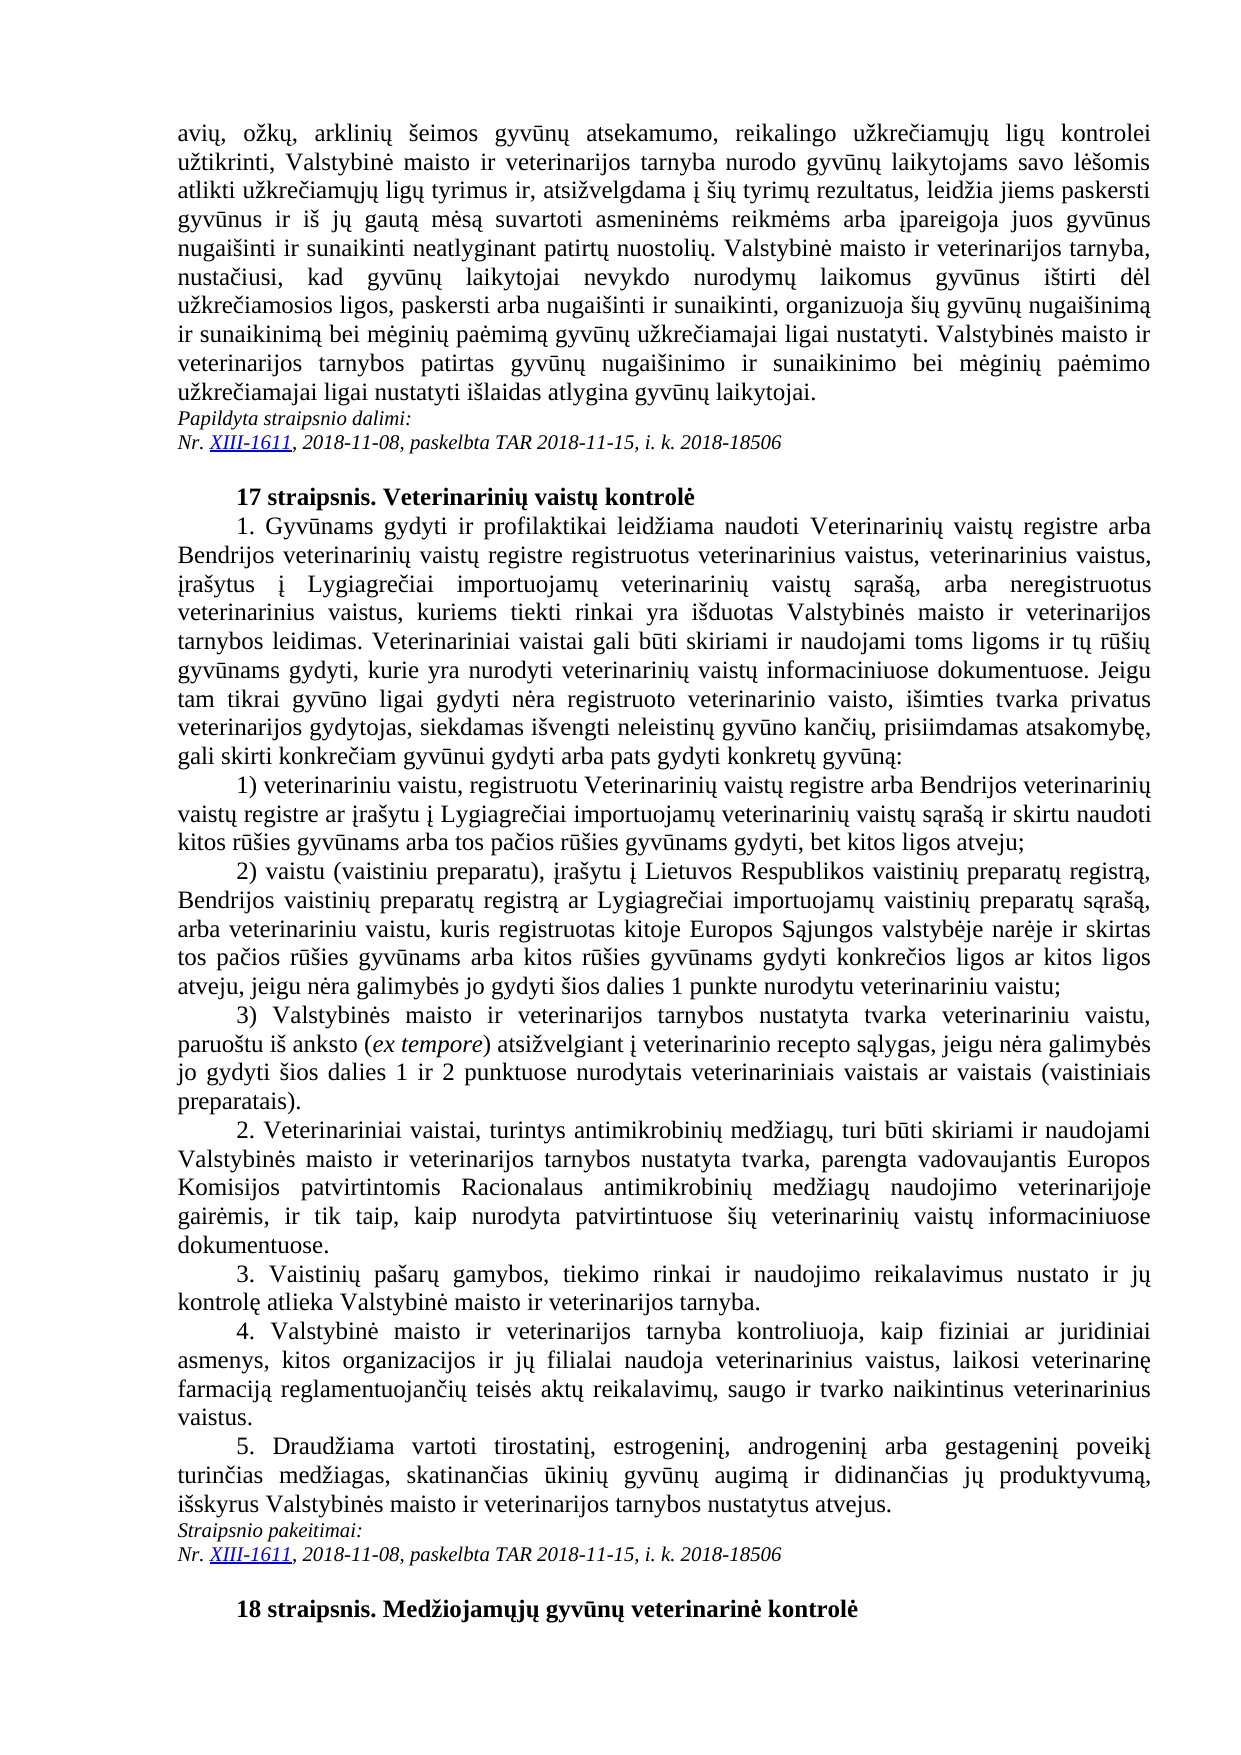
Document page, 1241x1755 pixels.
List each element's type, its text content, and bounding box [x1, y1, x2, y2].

text 17 straipsnis. Veterinarinių vaistų kontrolė [177, 482, 1152, 511]
text 1. Gyvūnams gydyti ir profilaktikai leidžiama naudoti Veterinarinių vaistų registre arba Bendrijos veterinarinių vaistų registre registruotus veterinarinius vaistus, veterinarinius vaistus, įrašytus į Lygiagrečiai importuojamų veterinarinių vaistų sąrašą, arba neregistruotus veterinarinius vaistus, kuriems tiekti rinkai yra išduotas Valstybinės maisto ir veterinarijos tarnybos leidimas. Veterinariniai vaistai gali būti skiriami ir naudojami toms ligoms ir tų rūšių gyvūnams gydyti, kurie yra nurodyti veterinarinių vaistų informaciniuose dokumentuose. Jeigu tam tikrai gyvūno ligai gydyti nėra registruoto veterinarinio vaisto, išimties tvarka privatus veterinarijos gydytojas, siekdamas išvengti neleistinų gyvūno kančių, prisiimdamas atsakomybę, gali skirti konkrečiam gyvūnui gydyti arba pats gydyti konkretų gyvūną: [177, 511, 1152, 770]
text Straipsnio pakeitimai: [177, 1517, 1152, 1542]
text 5. Draudžiama vartoti tirostatinį, estrogeninį, androgeninį arba gestageninį poveikį turinčias medžiagas, skatinančias ūkinių gyvūnų augimą ir didinančias jų produktyvumą, išskyrus Valstybinės maisto ir veterinarijos tarnybos nustatytus atvejus. [177, 1431, 1152, 1517]
text 3. Vaistinių pašarų gamybos, tiekimo rinkai ir naudojimo reikalavimus nustato ir jų kontrolę atlieka Valstybinė maisto ir veterinarijos tarnyba. [177, 1259, 1152, 1316]
text Nr. XIII-1611, 2018-11-08, paskelbta TAR 2018-11-15, i. k. 2018-18506 [177, 430, 1152, 454]
text Nr. XIII-1611, 2018-11-08, paskelbta TAR 2018-11-15, i. k. 2018-18506 [177, 1542, 1152, 1566]
text 2) vaistu (vaistiniu preparatu), įrašytu į Lietuvos Respublikos vaistinių preparatų registrą, Bendrijos vaistinių preparatų registrą ar Lygiagrečiai importuojamų vaistinių preparatų sąrašą, arba veterinariniu vaistu, kuris registruotas kitoje Europos Sąjungos valstybėje narėje ir skirtas tos pačios rūšies gyvūnams arba kitos rūšies gyvūnams gydyti konkrečios ligos ar kitos ligos atveju, jeigu nėra galimybės jo gydyti šios dalies 1 punkte nurodytu veterinariniu vaistu; [177, 856, 1152, 1000]
text 1) veterinariniu vaistu, registruotu Veterinarinių vaistų registre arba Bendrijos veterinarinių vaistų registre ar įrašytu į Lygiagrečiai importuojamų veterinarinių vaistų sąrašą ir skirtu naudoti kitos rūšies gyvūnams arba tos pačios rūšies gyvūnams gydyti, bet kitos ligos atveju; [177, 770, 1152, 856]
text Papildyta straipsnio dalimi: [177, 406, 1152, 430]
text 3) Valstybinės maisto ir veterinarijos tarnybos nustatyta tvarka veterinariniu vaistu, paruoštu iš anksto (ex tempore) atsižvelgiant į veterinarinio recepto sąlygas, jeigu nėra galimybės jo gydyti šios dalies 1 ir 2 punktuose nurodytais veterinariniais vaistais ar vaistais (vaistiniais preparatais). [177, 1000, 1152, 1115]
text avių, ožkų, arklinių šeimos gyvūnų atsekamumo, reikalingo užkrečiamųjų ligų kontrolei užtikrinti, Valstybinė maisto ir veterinarijos tarnyba nurodo gyvūnų laikytojams savo lėšomis atlikti užkrečiamųjų ligų tyrimus ir, atsižvelgdama į šių tyrimų rezultatus, leidžia jiems paskersti gyvūnus ir iš jų gautą mėsą suvartoti asmeninėms reikmėms arba įpareigoja juos gyvūnus nugaišinti ir sunaikinti neatlyginant patirtų nuostolių. Valstybinė maisto ir veterinarijos tarnyba, nustačiusi, kad gyvūnų laikytojai nevykdo nurodymų laikomus gyvūnus ištirti dėl užkrečiamosios ligos, paskersti arba nugaišinti ir sunaikinti, organizuoja šių gyvūnų nugaišinimą ir sunaikinimą bei mėginių paėmimą gyvūnų užkrečiamajai ligai nustatyti. Valstybinės maisto ir veterinarijos tarnybos patirtas gyvūnų nugaišinimo ir sunaikinimo bei mėginių paėmimo užkrečiamajai ligai nustatyti išlaidas atlygina gyvūnų laikytojai. [177, 118, 1152, 406]
text 18 straipsnis. Medžiojamųjų gyvūnų veterinarinė kontrolė [177, 1594, 1152, 1623]
text 2. Veterinariniai vaistai, turintys antimikrobinių medžiagų, turi būti skiriami ir naudojami Valstybinės maisto ir veterinarijos tarnybos nustatyta tvarka, parengta vadovaujantis Europos Komisijos patvirtintomis Racionalaus antimikrobinių medžiagų naudojimo veterinarijoje gairėmis, ir tik taip, kaip nurodyta patvirtintuose šių veterinarinių vaistų informaciniuose dokumentuose. [177, 1115, 1152, 1259]
text 4. Valstybinė maisto ir veterinarijos tarnyba kontroliuoja, kaip fiziniai ar juridiniai asmenys, kitos organizacijos ir jų filialai naudoja veterinarinius vaistus, laikosi veterinarinę farmaciją reglamentuojančių teisės aktų reikalavimų, saugo ir tvarko naikintinus veterinarinius vaistus. [177, 1316, 1152, 1431]
